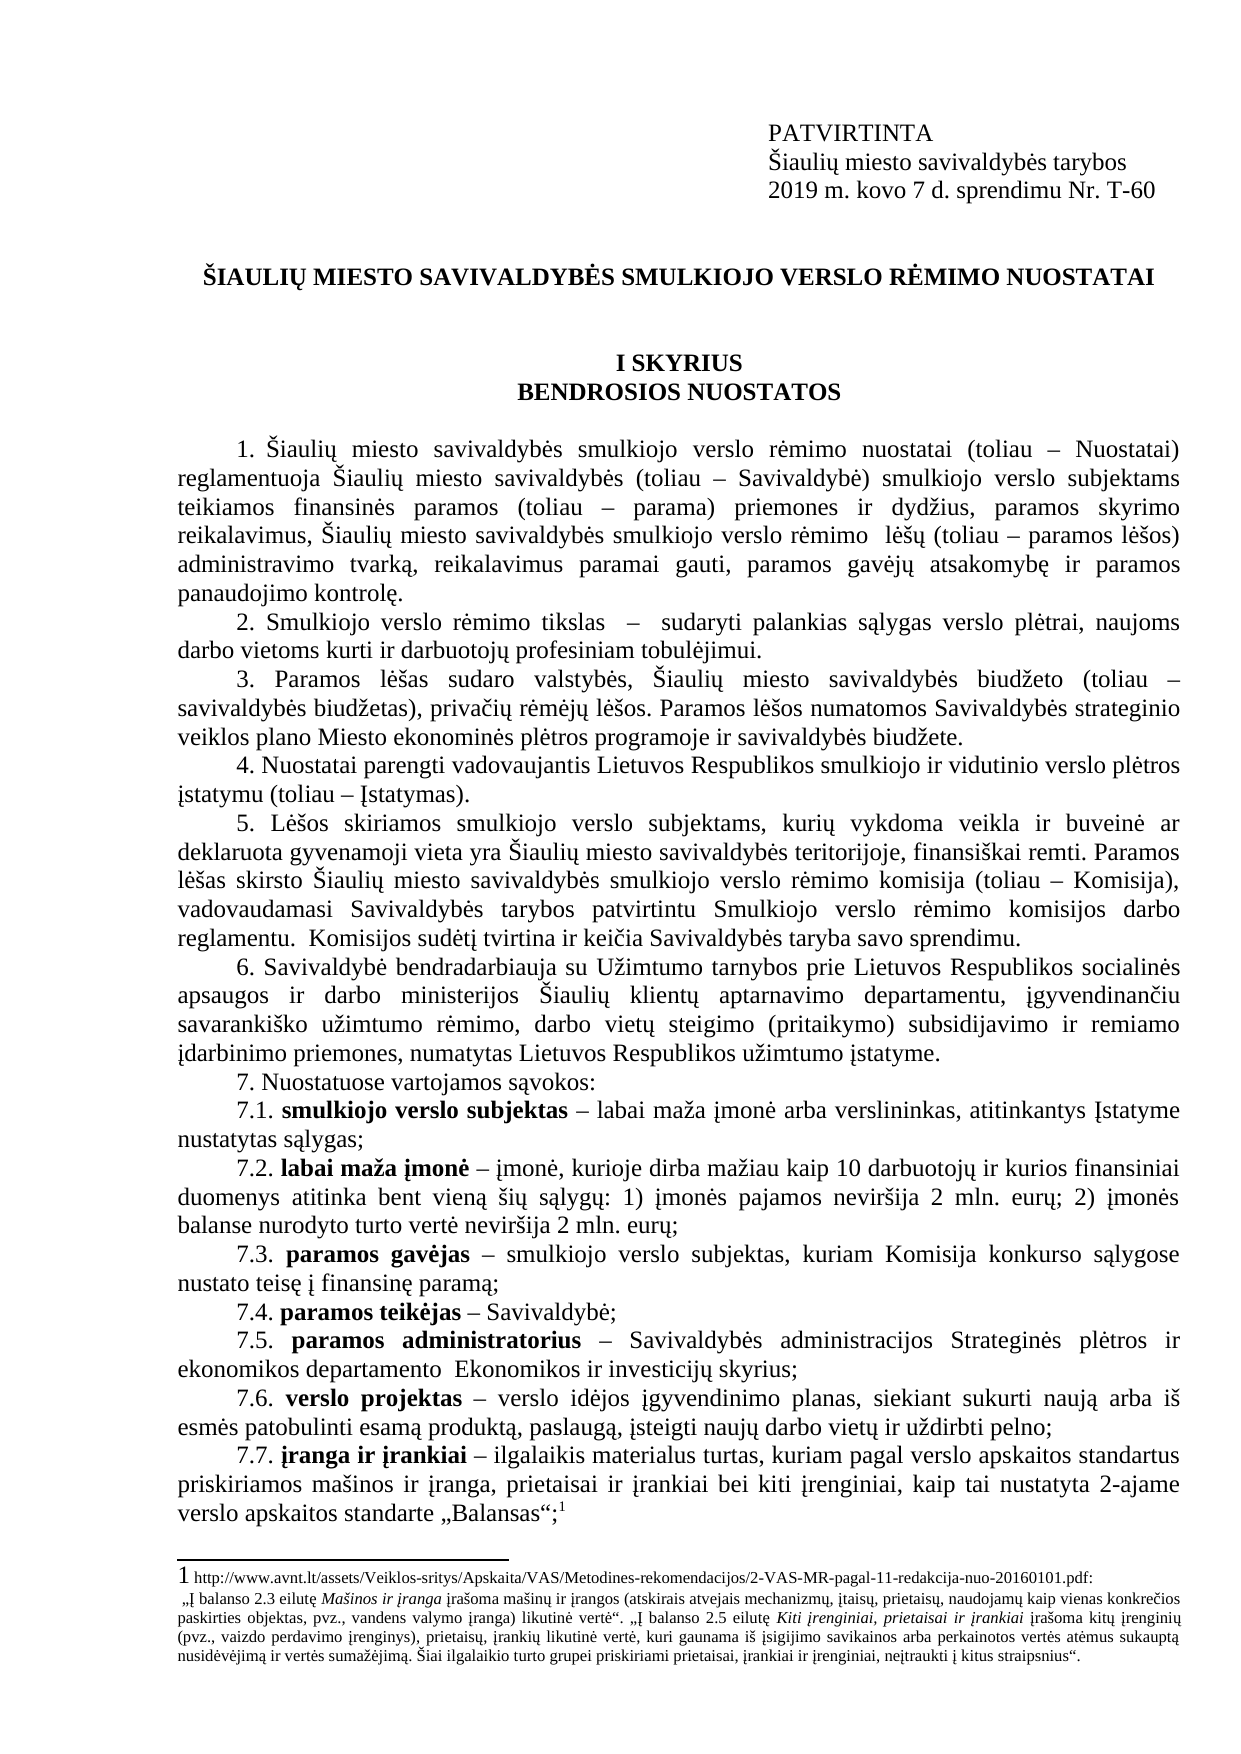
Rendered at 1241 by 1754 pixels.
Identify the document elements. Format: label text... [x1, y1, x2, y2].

text I SKYRIUS [177, 348, 1181, 377]
text BENDROSIOS NUOSTATOS [177, 377, 1181, 406]
text ŠIAULIŲ MIESTO SAVIVALDYBĖS SMULKIOJO VERSLO RĖMIMO NUOSTATAI [177, 262, 1181, 291]
text 1. Šiaulių miesto savivaldybės smulkiojo verslo rėmimo nuostatai (toliau – Nuostatai) reglamentuoja Šiaulių miesto savivaldybės (toliau – Savivaldybė) smulkiojo verslo subjektams teikiamos finansinės paramos (toliau – parama) priemones ir dydžius, paramos skyrimo reikalavimus, Šiaulių miesto savivaldybės smulkiojo verslo rėmimo lėšų (toliau – paramos lėšos) administravimo tvarką, reikalavimus paramai gauti, paramos gavėjų atsakomybę ir paramos panaudojimo kontrolę. [177, 434, 1181, 607]
text 5. Lėšos skiriamos smulkiojo verslo subjektams, kurių vykdoma veikla ir buveinė ar deklaruota gyvenamoji vieta yra Šiaulių miesto savivaldybės teritorijoje, finansiškai remti. Paramos lėšas skirsto Šiaulių miesto savivaldybės smulkiojo verslo rėmimo komisija (toliau – Komisija), vadovaudamasi Savivaldybės tarybos patvirtintu Smulkiojo verslo rėmimo komisijos darbo reglamentu. Komisijos sudėtį tvirtina ir keičia Savivaldybės taryba savo sprendimu. [177, 808, 1181, 952]
text 6. Savivaldybė bendradarbiauja su Užimtumo tarnybos prie Lietuvos Respublikos socialinės apsaugos ir darbo ministerijos Šiaulių klientų aptarnavimo departamentu, įgyvendinančiu savarankiško užimtumo rėmimo, darbo vietų steigimo (pritaikymo) subsidijavimo ir remiamo įdarbinimo priemones, numatytas Lietuvos Respublikos užimtumo įstatyme. [177, 952, 1181, 1067]
text 2019 m. kovo 7 d. sprendimu Nr. T-60 [768, 176, 1181, 204]
text 2. Smulkiojo verslo rėmimo tikslas – sudaryti palankias sąlygas verslo plėtrai, naujoms darbo vietoms kurti ir darbuotojų profesiniam tobulėjimui. [177, 607, 1181, 664]
text 7.2. labai maža įmonė – įmonė, kurioje dirba mažiau kaip 10 darbuotojų ir kurios finansiniai duomenys atitinka bent vieną šių sąlygų: 1) įmonės pajamos neviršija 2 mln. eurų; 2) įmonės balanse nurodyto turto vertė neviršija 2 mln. eurų; [177, 1153, 1181, 1239]
text Šiaulių miesto savivaldybės tarybos [768, 147, 1181, 176]
text 4. Nuostatai parengti vadovaujantis Lietuvos Respublikos smulkiojo ir vidutinio verslo plėtros įstatymu (toliau – Įstatymas). [177, 751, 1181, 808]
text PATVIRTINTA [768, 118, 1181, 147]
text 7.5. paramos administratorius – Savivaldybės administracijos Strateginės plėtros ir ekonomikos departamento Ekonomikos ir investicijų skyrius; [177, 1326, 1181, 1383]
text „Į balanso 2.3 eilutę Mašinos ir įranga įrašoma mašinų ir įrangos (atskirais atvejais mechanizmų, įtaisų, prietaisų, naudojamų kaip vienas konkrečios paskirties objektas, pvz., vandens valymo įranga) likutinė vertė“. „Į balanso 2.5 eilutę Kiti įrenginiai, prietaisai ir įrankiai įrašoma kitų įrenginių (pvz., vaizdo perdavimo įrenginys), prietaisų, įrankių likutinė vertė, kuri gaunama iš įsigijimo savikainos arba perkainotos vertės atėmus sukauptą nusidėvėjimą ir vertės sumažėjimą. Šiai ilgalaikio turto grupei priskiriami prietaisai, įrankiai ir įrenginiai, neįtraukti į kitus straipsnius“. [177, 1588, 1181, 1665]
text http://www.avnt.lt/assets/Veiklos-sritys/Apskaita/VAS/Metodines-rekomendacijos/2-VAS-MR-pagal-11-redakcija-nuo-20160101.pdf: [177, 1560, 1181, 1588]
text 7.6. verslo projektas – verslo idėjos įgyvendinimo planas, siekiant sukurti naują arba iš esmės patobulinti esamą produktą, paslaugą, įsteigti naujų darbo vietų ir uždirbti pelno; [177, 1383, 1181, 1441]
text 7.3. paramos gavėjas – smulkiojo verslo subjektas, kuriam Komisija konkurso sąlygose nustato teisę į finansinę paramą; [177, 1239, 1181, 1297]
text 3. Paramos lėšas sudaro valstybės, Šiaulių miesto savivaldybės biudžeto (toliau – savivaldybės biudžetas), privačių rėmėjų lėšos. Paramos lėšos numatomos Savivaldybės strateginio veiklos plano Miesto ekonominės plėtros programoje ir savivaldybės biudžete. [177, 664, 1181, 751]
text 7.4. paramos teikėjas – Savivaldybė; [177, 1297, 1181, 1326]
text 7. Nuostatuose vartojamos sąvokos: [236, 1067, 1181, 1096]
text 7.1. smulkiojo verslo subjektas – labai maža įmonė arba verslininkas, atitinkantys Įstatyme nustatytas sąlygas; [177, 1096, 1181, 1153]
text 7.7. įranga ir įrankiai – ilgalaikis materialus turtas, kuriam pagal verslo apskaitos standartus priskiriamos mašinos ir įranga, prietaisai ir įrankiai bei kiti įrenginiai, kaip tai nustatyta 2-ajame verslo apskaitos standarte „Balansas“; [177, 1441, 1181, 1527]
